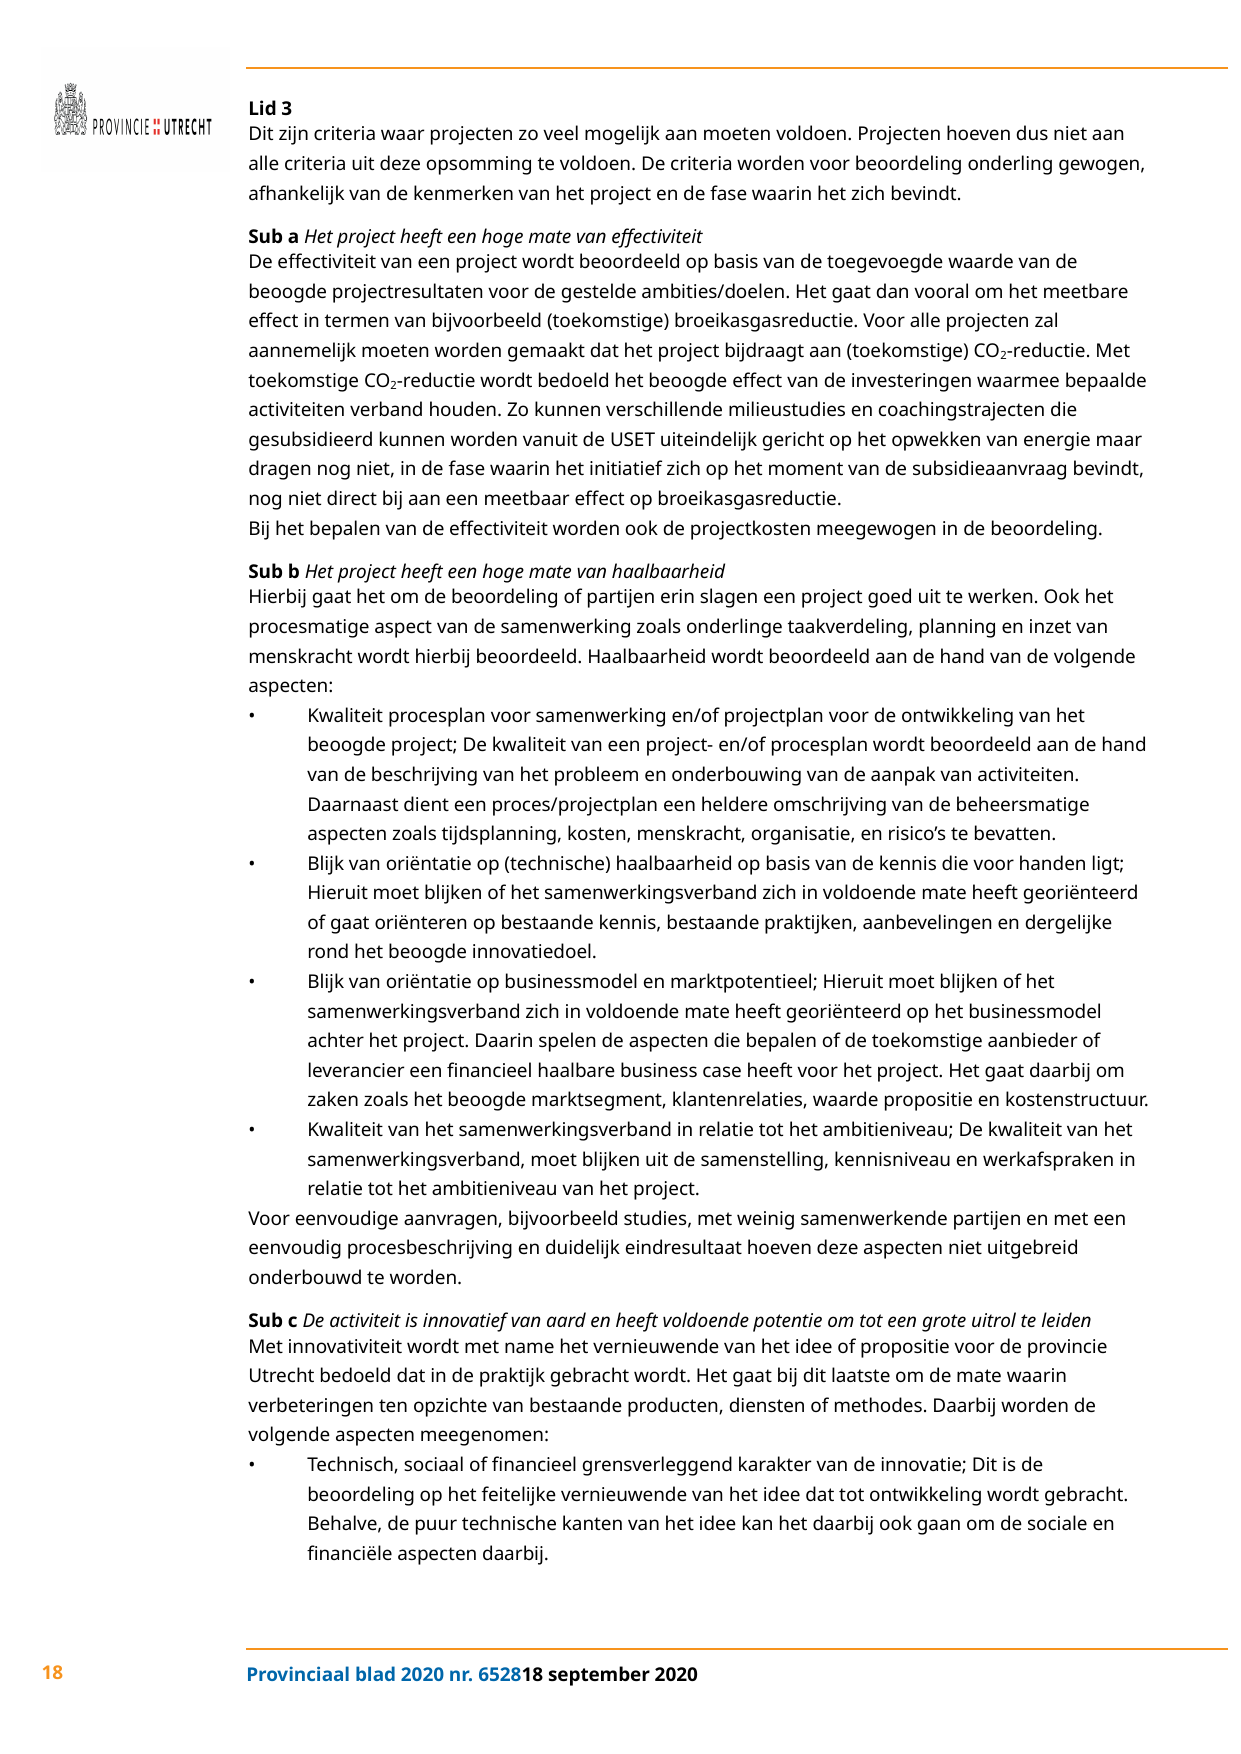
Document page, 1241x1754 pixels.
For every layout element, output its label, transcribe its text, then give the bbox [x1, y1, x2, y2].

list Kwaliteit procesplan voor samenwerking en/of projectplan voor de ontwikkeling van het beoogde project; De kwaliteit van een project- en/of procesplan wordt beoordeeld aan de hand van de beschrijving van het probleem en onderbouwing van de aanpak van activiteiten. Daarnaast dient een proces/projectplan een heldere omschrijving van de beheersmatige aspecten zoals tijdsplanning, kosten, menskracht, organisatie, en risico’s te bevatten. [248, 702, 1152, 846]
list Blijk van oriëntatie op businessmodel en marktpotentieel; Hieruit moet blijken of het samenwerkingsverband zich in voldoende mate heeft georiënteerd op het businessmodel achter het project. Daarin spelen de aspecten die bepalen of de toekomstige aanbieder of leverancier een financieel haalbare business case heeft voor het project. Het gaat daarbij om zaken zoals het beoogde marktsegment, klantenrelaties, waarde propositie en kostenstructuur. [248, 968, 1152, 1112]
text Voor eenvoudige aanvragen, bijvoorbeeld studies, met weinig samenwerkende partijen en met een eenvoudig procesbeschrijving en duidelijk eindresultaat hoeven deze aspecten niet uitgebreid onderbouwd te worden. [248, 1205, 1152, 1290]
list Technisch, sociaal of financieel grensverleggend karakter van de innovatie; Dit is de beoordeling op het feitelijke vernieuwende van het idee dat tot ontwikkeling wordt gebracht. Behalve, de puur technische kanten van het idee kan het daarbij ook gaan om de sociale en financiële aspecten daarbij. [248, 1451, 1152, 1566]
picture [41, 47, 231, 172]
text Met innovativiteit wordt met name het vernieuwende van het idee of propositie voor de provincie Utrecht bedoeld dat in de praktijk gebracht wordt. Het gaat bij dit laatste om de mate waarin verbeteringen ten opzichte van bestaande producten, diensten of methodes. Daarbij worden de volgende aspecten meegenomen: [248, 1333, 1152, 1447]
text Hierbij gaat het om de beoordeling of partijen erin slagen een project goed uit te werken. Ook het procesmatige aspect van de samenwerking zoals onderlinge taakverdeling, planning en inzet van menskracht wordt hierbij beoordeeld. Haalbaarheid wordt beoordeeld aan de hand van de volgende aspecten: [248, 584, 1152, 698]
text Sub c De activiteit is innovatief van aard en heeft voldoende potentie om tot een grote uitrol te leiden [248, 1307, 1152, 1333]
list Blijk van oriëntatie op (technische) haalbaarheid op basis van de kennis die voor handen ligt; Hieruit moet blijken of het samenwerkingsverband zich in voldoende mate heeft georiënteerd of gaat oriënteren op bestaande kennis, bestaande praktijken, aanbevelingen en dergelijke rond het beoogde innovatiedoel. [248, 850, 1152, 964]
text Sub a Het project heeft een hoge mate van effectiviteit [248, 223, 1152, 248]
text De effectiviteit van een project wordt beoordeeld op basis van de toegevoegde waarde van de beoogde projectresultaten voor de gestelde ambities/doelen. Het gaat dan vooral om het meetbare effect in termen van bijvoorbeeld (toekomstige) broeikasgasreductie. Voor alle projecten zal aannemelijk moeten worden gemaakt dat het project bijdraagt aan (toekomstige) CO2-reductie. Met toekomstige CO2-reductie wordt bedoeld het beoogde effect van de investeringen waarmee bepaalde activiteiten verband houden. Zo kunnen verschillende milieustudies en coachingstrajecten die gesubsidieerd kunnen worden vanuit de USET uiteindelijk gericht op het opwekken van energie maar dragen nog niet, in de fase waarin het initiatief zich op het moment van de subsidieaanvraag bevindt, nog niet direct bij aan een meetbaar effect op broeikasgasreductie. [248, 248, 1152, 511]
text Bij het bepalen van de effectiviteit worden ook de projectkosten meegewogen in de beoordeling. [248, 515, 1152, 541]
text Lid 3 [248, 95, 1152, 121]
list Kwaliteit van het samenwerkingsverband in relatie tot het ambitieniveau; De kwaliteit van het samenwerkingsverband, moet blijken uit de samenstelling, kennisniveau en werkafspraken in relatie tot het ambitieniveau van het project. [248, 1116, 1152, 1201]
text Dit zijn criteria waar projecten zo veel mogelijk aan moeten voldoen. Projecten hoeven dus niet aan alle criteria uit deze opsomming te voldoen. De criteria worden voor beoordeling onderling gewogen, afhankelijk van de kenmerken van het project en de fase waarin het zich bevindt. [248, 121, 1152, 205]
text Sub b Het project heeft een hoge mate van haalbaarheid [248, 558, 1152, 584]
